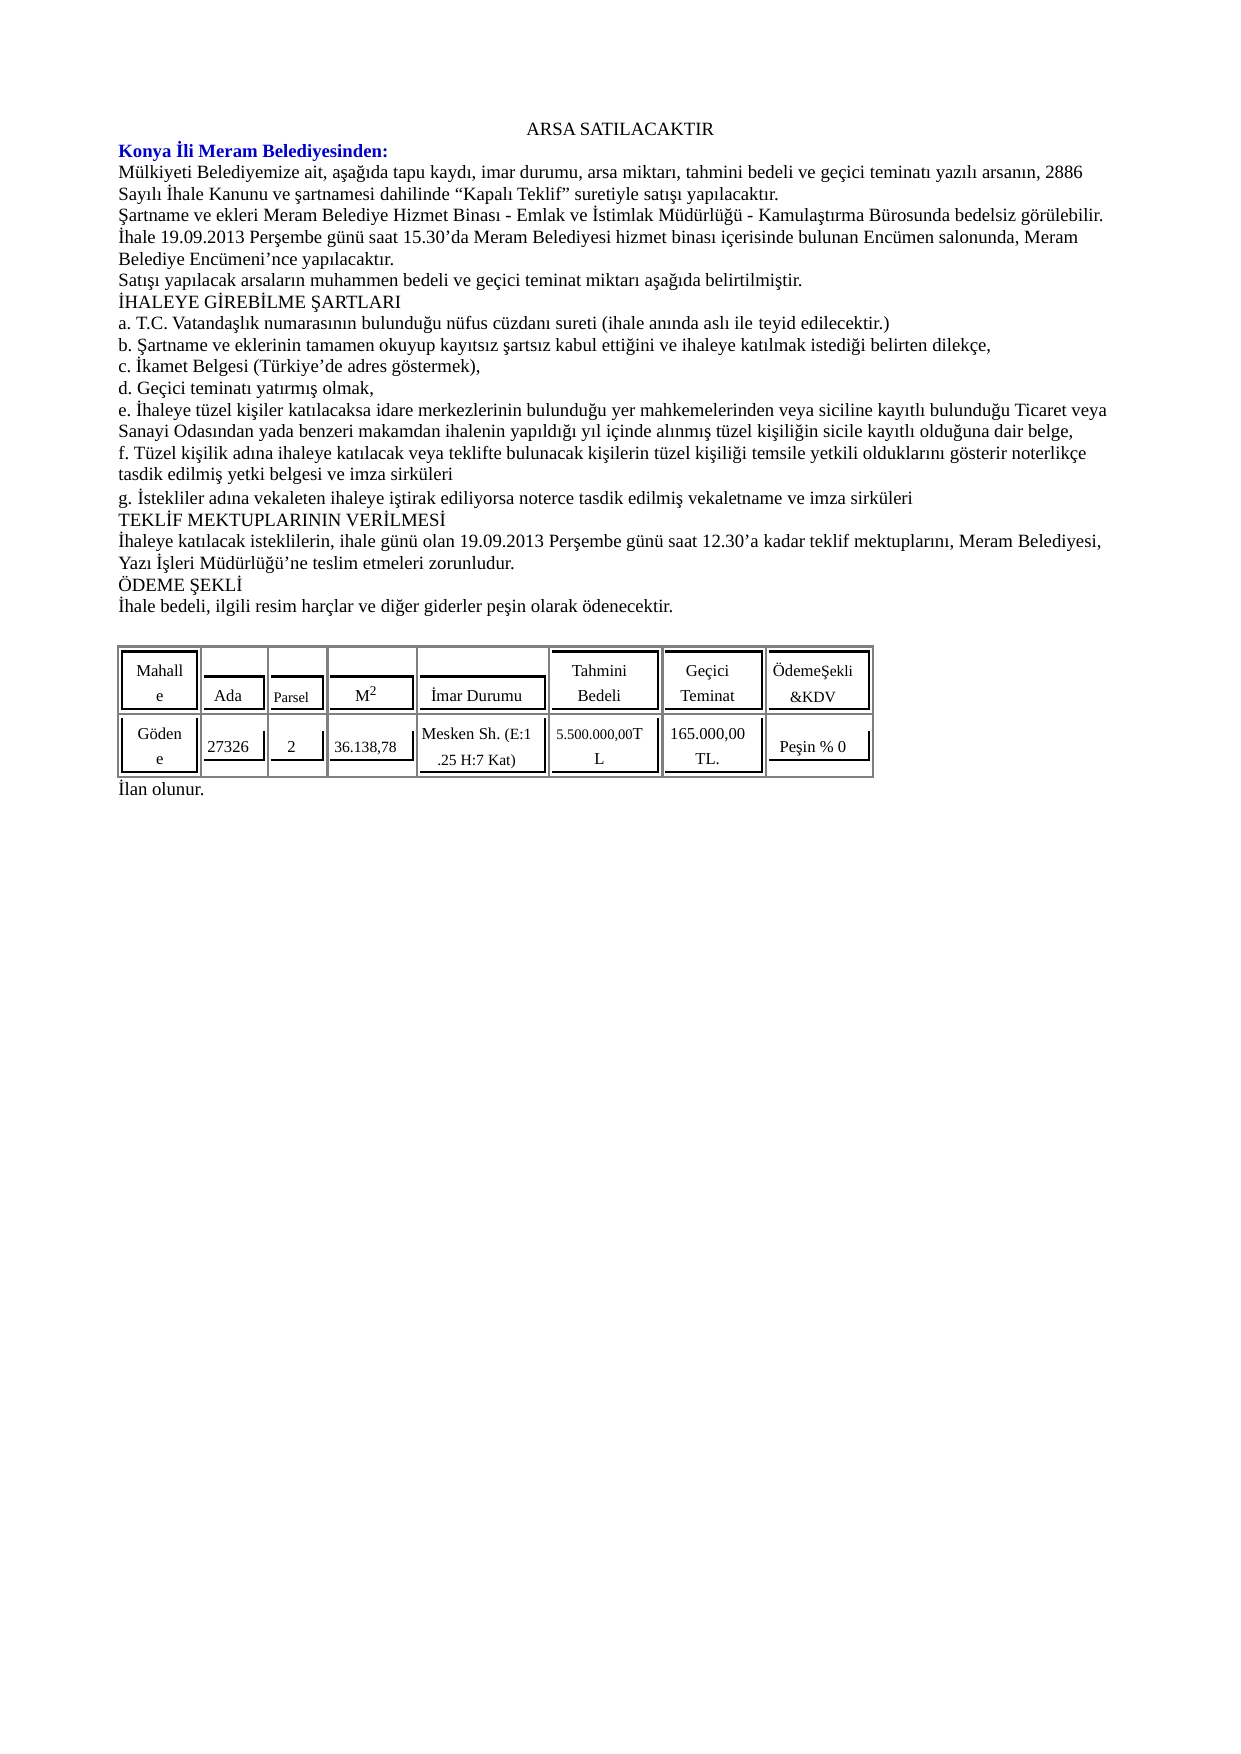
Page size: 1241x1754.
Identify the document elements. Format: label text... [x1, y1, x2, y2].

table_header ÖdemeŞekli&KDV [767, 648, 872, 713]
table_header Tahmini Bedeli [550, 648, 661, 713]
text Şartname ve ekleri Meram Belediye Hizmet Binası - Emlak ve İstimlak Müdürlüğü - Kamulaştırma Bürosunda bedelsiz görülebilir. [118, 204, 1122, 226]
text d. Geçici teminatı yatırmış olmak, [118, 377, 1122, 398]
text g. İstekliler adına vekaleten ihaleye iştirak ediliyorsa noterce tasdik edilmiş vekaletname ve imza sirküleri [118, 485, 1122, 509]
text İlan olunur. [118, 778, 1122, 800]
text TEKLİF MEKTUPLARININ VERİLMESİ [118, 509, 1122, 530]
text b. Şartname ve eklerinin tamamen okuyup kayıtsız şartsız kabul ettiğini ve ihaleye katılmak istediği belirten dilekçe, [118, 334, 1122, 355]
table_header Mahalle [119, 648, 200, 713]
text ÖDEME ŞEKLİ [118, 573, 1122, 595]
text f. Tüzel kişilik adına ihaleye katılacak veya teklifte bulunacak kişilerin tüzel kişiliği temsile yetkili olduklarını gösterir noterlikçe tasdik edilmiş yetki belgesi ve imza sirküleri [118, 442, 1122, 485]
table_header Parsel [269, 648, 326, 713]
table_header Ada [202, 648, 267, 713]
text ARSA SATILACAKTIR [118, 118, 1122, 140]
text Mülkiyeti Belediyemize ait, aşağıda tapu kaydı, imar durumu, arsa miktarı, tahmini bedeli ve geçici teminatı yazılı arsanın, 2886 Sayılı İhale Kanunu ve şartnamesi dahilinde “Kapalı Teklif” suretiyle satışı yapılacaktır. [118, 161, 1122, 204]
text İhale bedeli, ilgili resim harçlar ve diğer giderler peşin olarak ödenecektir. [118, 595, 1122, 617]
text İHALEYE GİREBİLME ŞARTLARI [118, 291, 1122, 312]
table_cell Gödene [119, 715, 200, 776]
text c. İkamet Belgesi (Türkiye’de adres göstermek), [118, 355, 1122, 377]
text İhaleye katılacak isteklilerin, ihale günü olan 19.09.2013 Perşembe günü saat 12.30’a kadar teklif mektuplarını, Meram Belediyesi, Yazı İşleri Müdürlüğü’ne teslim etmeleri zorunludur. [118, 530, 1122, 573]
text Konya İli Meram Belediyesinden: [118, 140, 1122, 161]
text e. İhaleye tüzel kişiler katılacaksa idare merkezlerinin bulunduğu yer mahkemelerinden veya siciline kayıtlı bulunduğu Ticaret veya Sanayi Odasından yada benzeri makamdan ihalenin yapıldığı yıl içinde alınmış tüzel kişiliğin sicile kayıtlı olduğuna dair belge, [118, 398, 1122, 442]
table_cell Peşin % 0 [767, 715, 872, 776]
table_cell 165.000,00 TL. [664, 715, 765, 776]
table_header M2 [329, 648, 416, 713]
text a. T.C. Vatandaşlık numarasının bulunduğu nüfus cüzdanı sureti (ihale anında aslı ile teyid edilecektir.) [118, 312, 1122, 334]
table_header Geçici Teminat [664, 648, 765, 713]
text İhale 19.09.2013 Perşembe günü saat 15.30’da Meram Belediyesi hizmet binası içerisinde bulunan Encümen salonunda, Meram Belediye Encümeni’nce yapılacaktır. [118, 226, 1122, 269]
table_header İmar Durumu [418, 648, 548, 713]
table_cell 36.138,78 [329, 715, 416, 776]
table_cell Mesken Sh. (E:1.25 H:7 Kat) [418, 715, 548, 776]
table_cell 27326 [202, 715, 267, 776]
table_cell 5.500.000,00TL [550, 715, 661, 776]
table_cell 2 [269, 715, 326, 776]
text Satışı yapılacak arsaların muhammen bedeli ve geçici teminat miktarı aşağıda belirtilmiştir. [118, 269, 1122, 291]
